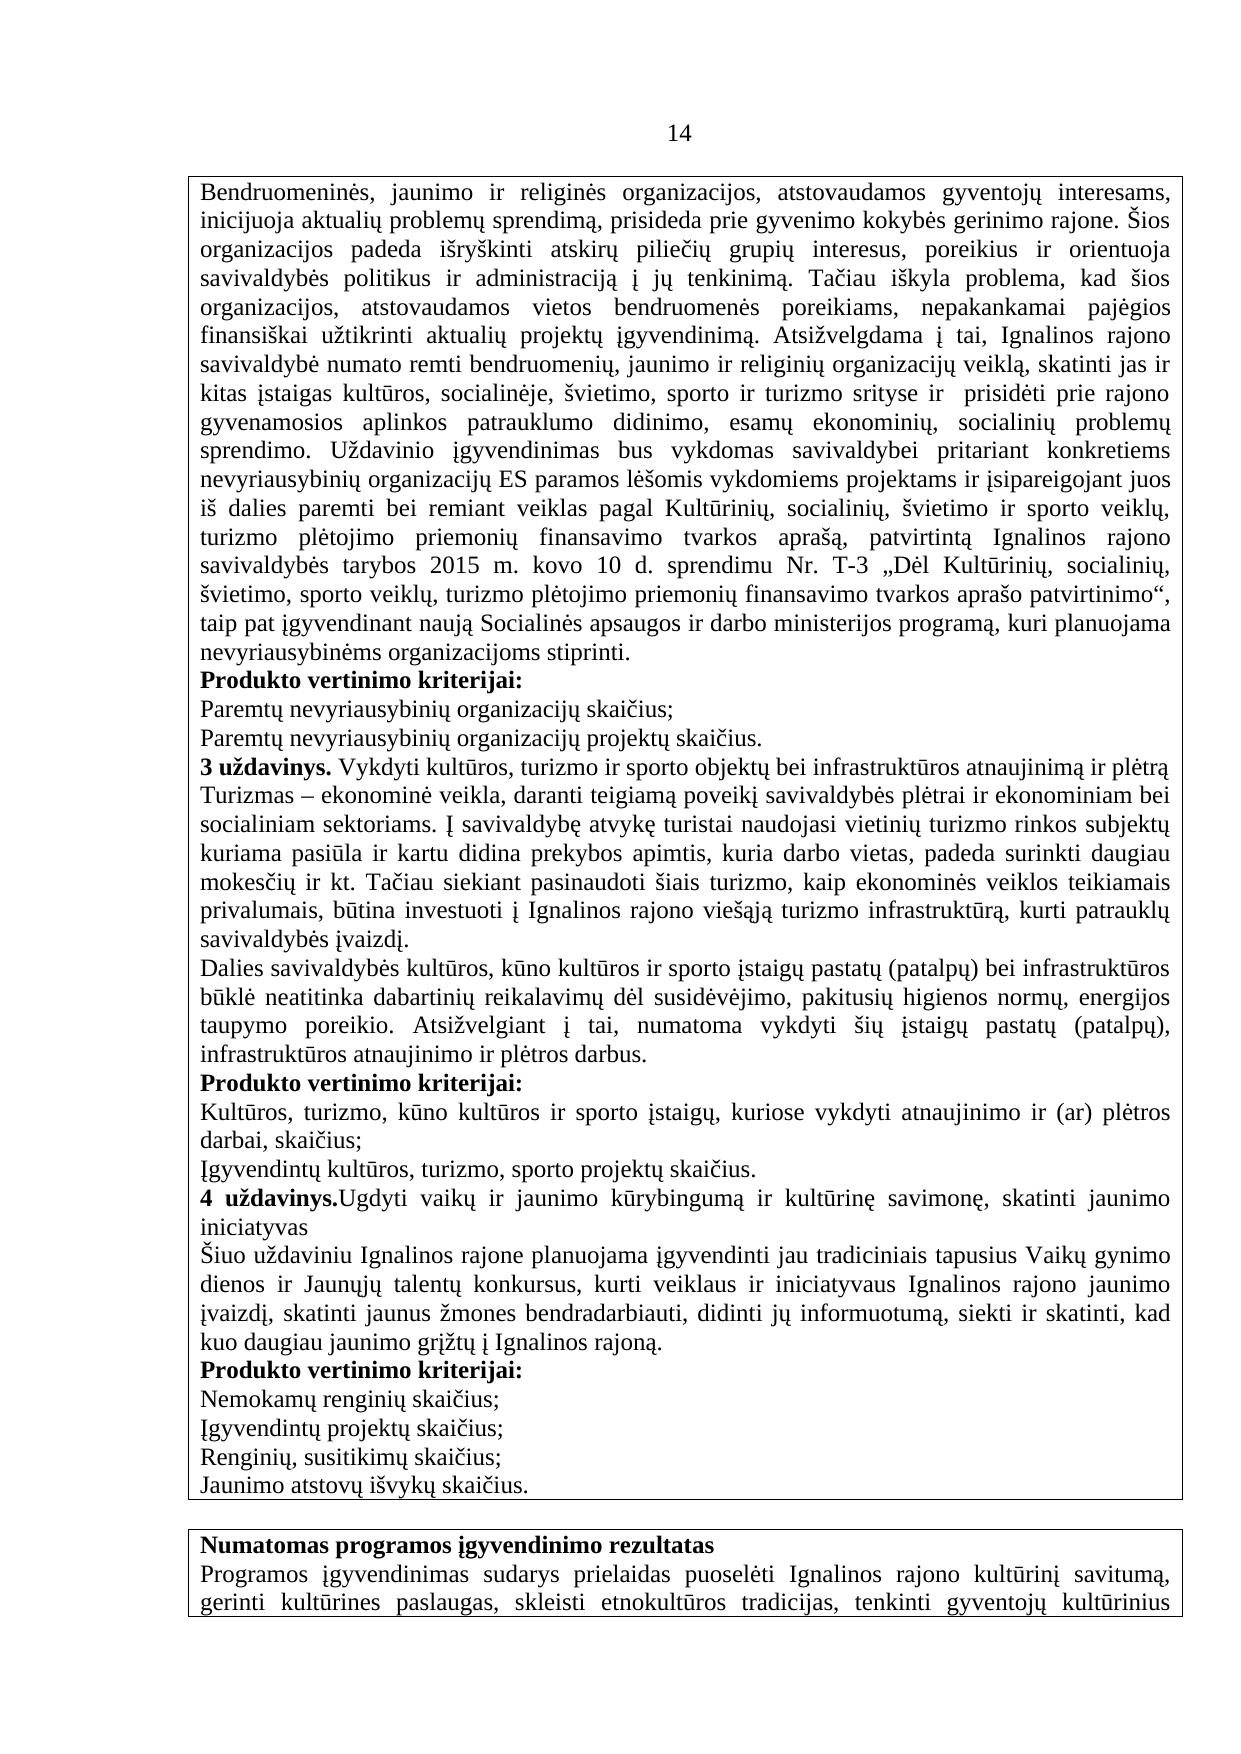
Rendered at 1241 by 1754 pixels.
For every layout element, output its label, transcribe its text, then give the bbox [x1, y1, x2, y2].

table_cell Bendruomeninės, jaunimo ir religinės organizacijos, atstovaudamos gyventojų interesams, inicijuoja aktualių problemų sprendimą, prisideda prie gyvenimo kokybės gerinimo rajone. Šios organizacijos padeda išryškinti atskirų piliečių grupių interesus, poreikius ir orientuoja savivaldybės politikus ir administraciją į jų tenkinimą. Tačiau iškyla problema, kad šios organizacijos, atstovaudamos vietos bendruomenės poreikiams, nepakankamai pajėgios finansiškai užtikrinti aktualių projektų įgyvendinimą. Atsižvelgdama į tai, Ignalinos rajono savivaldybė numato remti bendruomenių, jaunimo ir religinių organizacijų veiklą, skatinti jas ir kitas įstaigas kultūros, socialinėje, švietimo, sporto ir turizmo srityse ir prisidėti prie rajono gyvenamosios aplinkos patrauklumo didinimo, esamų ekonominių, socialinių problemų sprendimo. Uždavinio įgyvendinimas bus vykdomas savivaldybei pritariant konkretiems nevyriausybinių organizacijų ES paramos lėšomis vykdomiems projektams ir įsipareigojant juos iš dalies paremti bei remiant veiklas pagal Kultūrinių, socialinių, švietimo ir sporto veiklų, turizmo plėtojimo priemonių finansavimo tvarkos aprašą, patvirtintą Ignalinos rajono savivaldybės tarybos 2015 m. kovo 10 d. sprendimu Nr. T-3 „Dėl Kultūrinių, socialinių, švietimo, sporto veiklų, turizmo plėtojimo priemonių finansavimo tvarkos aprašo patvirtinimo“, taip pat įgyvendinant naują Socialinės apsaugos ir darbo ministerijos programą, kuri planuojama nevyriausybinėms organizacijoms stiprinti. Produkto vertinimo kriterijai: Paremtų nevyriausybinių organizacijų skaičius; Paremtų nevyriausybinių organizacijų projektų skaičius. 3 uždavinys. Vykdyti kultūros, turizmo ir sporto objektų bei infrastruktūros atnaujinimą ir plėtrą Turizmas – ekonominė veikla, daranti teigiamą poveikį savivaldybės plėtrai ir ekonominiam bei socialiniam sektoriams. Į savivaldybę atvykę turistai naudojasi vietinių turizmo rinkos subjektų kuriama pasiūla ir kartu didina prekybos apimtis, kuria darbo vietas, padeda surinkti daugiau mokesčių ir kt. Tačiau siekiant pasinaudoti šiais turizmo, kaip ekonominės veiklos teikiamais privalumais, būtina investuoti į Ignalinos rajono viešąją turizmo infrastruktūrą, kurti patrauklų savivaldybės įvaizdį. Dalies savivaldybės kultūros, kūno kultūros ir sporto įstaigų pastatų (patalpų) bei infrastruktūros būklė neatitinka dabartinių reikalavimų dėl susidėvėjimo, pakitusių higienos normų, energijos taupymo poreikio. Atsižvelgiant į tai, numatoma vykdyti šių įstaigų pastatų (patalpų), infrastruktūros atnaujinimo ir plėtros darbus. Produkto vertinimo kriterijai: Kultūros, turizmo, kūno kultūros ir sporto įstaigų, kuriose vykdyti atnaujinimo ir (ar) plėtros darbai, skaičius; Įgyvendintų kultūros, turizmo, sporto projektų skaičius. 4 uždavinys.Ugdyti vaikų ir jaunimo kūrybingumą ir kultūrinę savimonę, skatinti jaunimo iniciatyvas Šiuo uždaviniu Ignalinos rajone planuojama įgyvendinti jau tradiciniais tapusius Vaikų gynimo dienos ir Jaunųjų talentų konkursus, kurti veiklaus ir iniciatyvaus Ignalinos rajono jaunimo įvaizdį, skatinti jaunus žmones bendradarbiauti, didinti jų informuotumą, siekti ir skatinti, kad kuo daugiau jaunimo grįžtų į Ignalinos rajoną. Produkto vertinimo kriterijai: Nemokamų renginių skaičius; Įgyvendintų projektų skaičius; Renginių, susitikimų skaičius; Jaunimo atstovų išvykų skaičius. [189, 177, 1182, 1499]
table_header Numatomas programos įgyvendinimo rezultatas Programos įgyvendinimas sudarys prielaidas puoselėti Ignalinos rajono kultūrinį savitumą, gerinti kultūrines paslaugas, skleisti etnokultūros tradicijas, tenkinti gyventojų kultūrinius [189, 1530, 1182, 1616]
